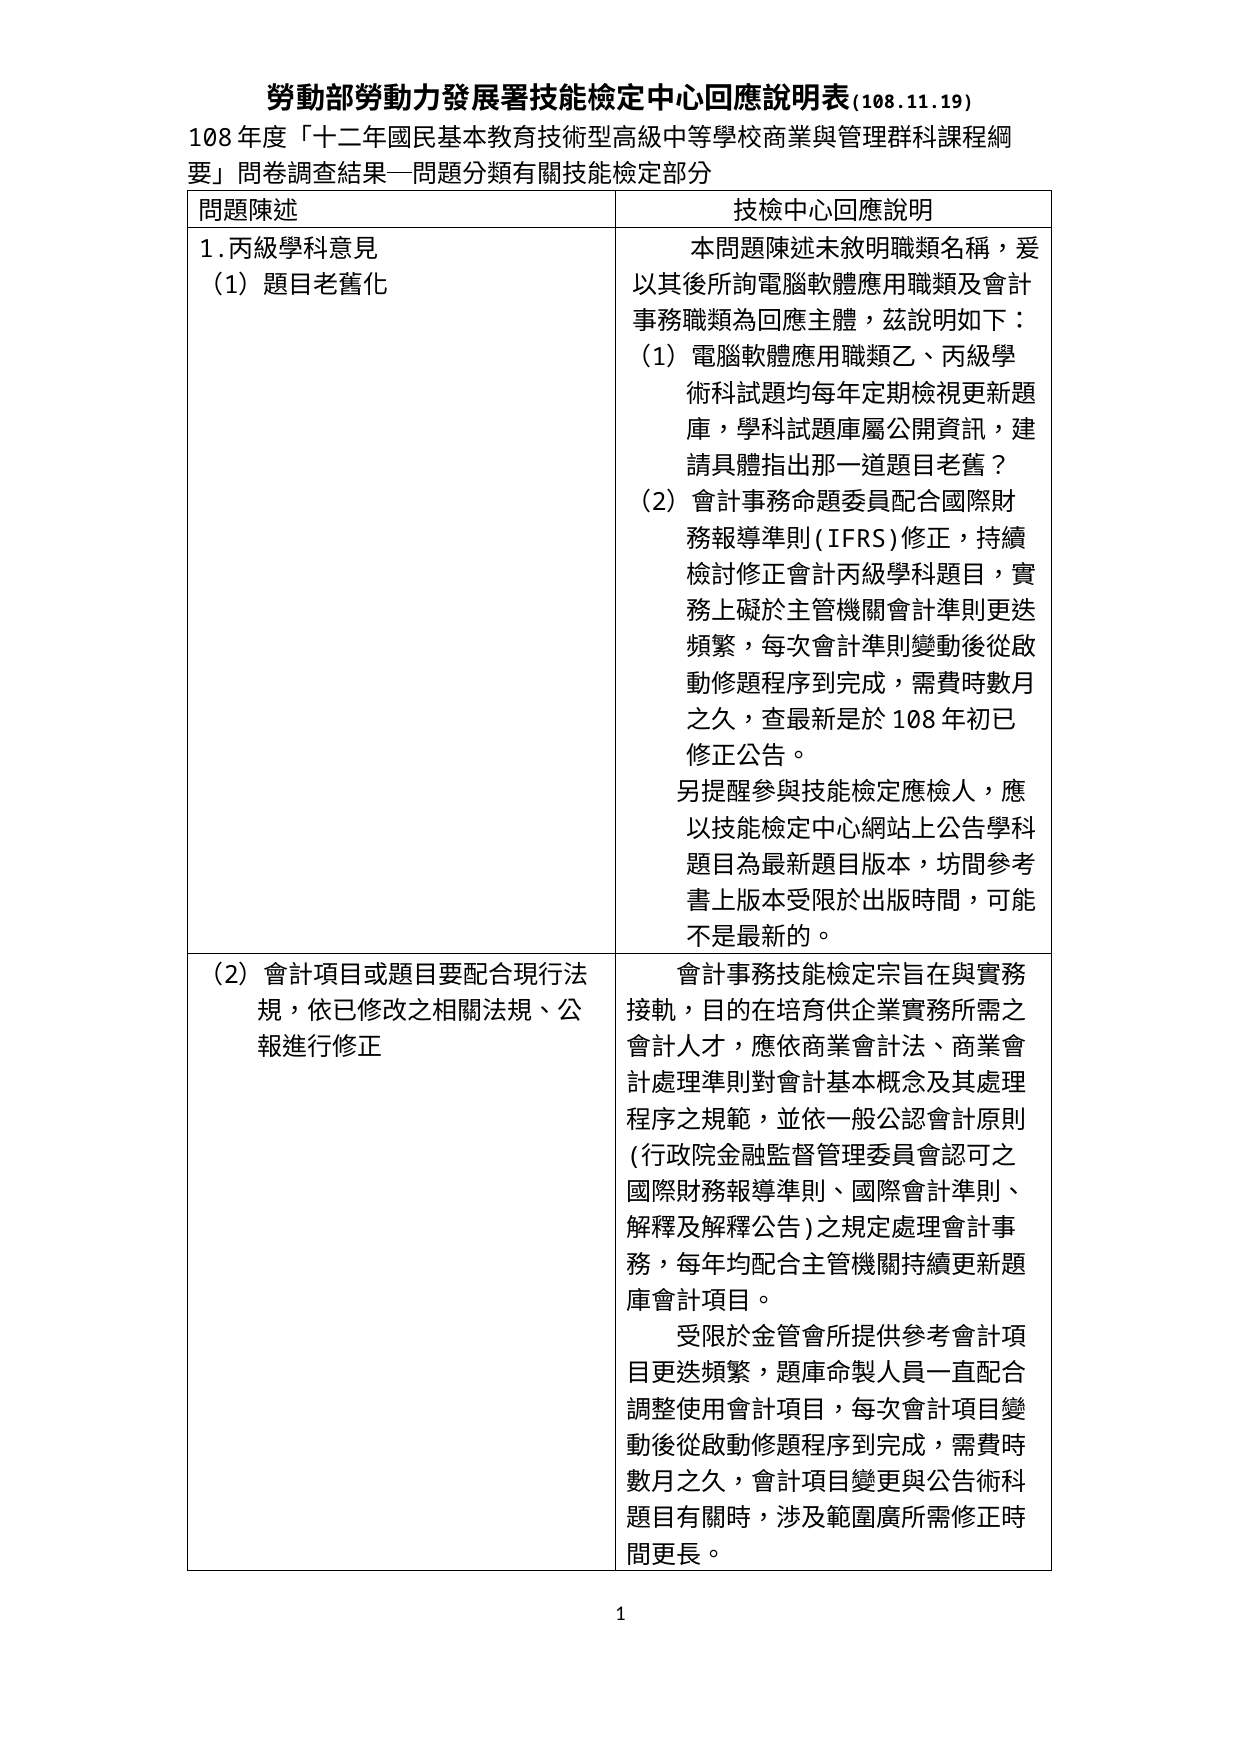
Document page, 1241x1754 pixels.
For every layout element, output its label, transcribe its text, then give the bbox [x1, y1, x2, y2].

table_cell 1.丙級學科意見 （1）題目老舊化 [188, 228, 615, 953]
table_cell （2）會計項目或題目要配合現行法規，依已修改之相關法規、公報進行修正 [188, 954, 615, 1570]
text 勞動部勞動力發展署技能檢定中心回應說明表(108.11.19) [187, 75, 1053, 117]
table_header 問題陳述 [188, 191, 615, 227]
table_header 技檢中心回應說明 [616, 191, 1051, 227]
table_cell 本問題陳述未敘明職類名稱，爰以其後所詢電腦軟體應用職類及會計事務職類為回應主體，茲說明如下： （1）電腦軟體應用職類乙、丙級學術科試題均每年定期檢視更新題庫，學科試題庫屬公開資訊，建請具體指出那一道題目老舊？ （2）會計事務命題委員配合國際財務報導準則(IFRS)修正，持續檢討修正會計丙級學科題目，實務上礙於主管機關會計準則更迭頻繁，每次會計準則變動後從啟動修題程序到完成，需費時數月之久，查最新是於108年初已修正公告。 另提醒參與技能檢定應檢人，應以技能檢定中心網站上公告學科題目為最新題目版本，坊間參考書上版本受限於出版時間，可能不是最新的。 [616, 228, 1051, 953]
text 108年度「十二年國民基本教育技術型高級中等學校商業與管理群科課程綱要」問卷調查結果─問題分類有關技能檢定部分 [187, 117, 1053, 190]
table_cell 會計事務技能檢定宗旨在與實務接軌，目的在培育供企業實務所需之會計人才，應依商業會計法、商業會計處理準則對會計基本概念及其處理程序之規範，並依一般公認會計原則(行政院金融監督管理委員會認可之國際財務報導準則、國際會計準則、解釋及解釋公告)之規定處理會計事務，每年均配合主管機關持續更新題庫會計項目。 受限於金管會所提供參考會計項目更迭頻繁，題庫命製人員一直配合調整使用會計項目，每次會計項目變動後從啟動修題程序到完成，需費時數月之久，會計項目變更與公告術科題目有關時，渉及範圍廣所需修正時間更長。 [616, 954, 1051, 1570]
